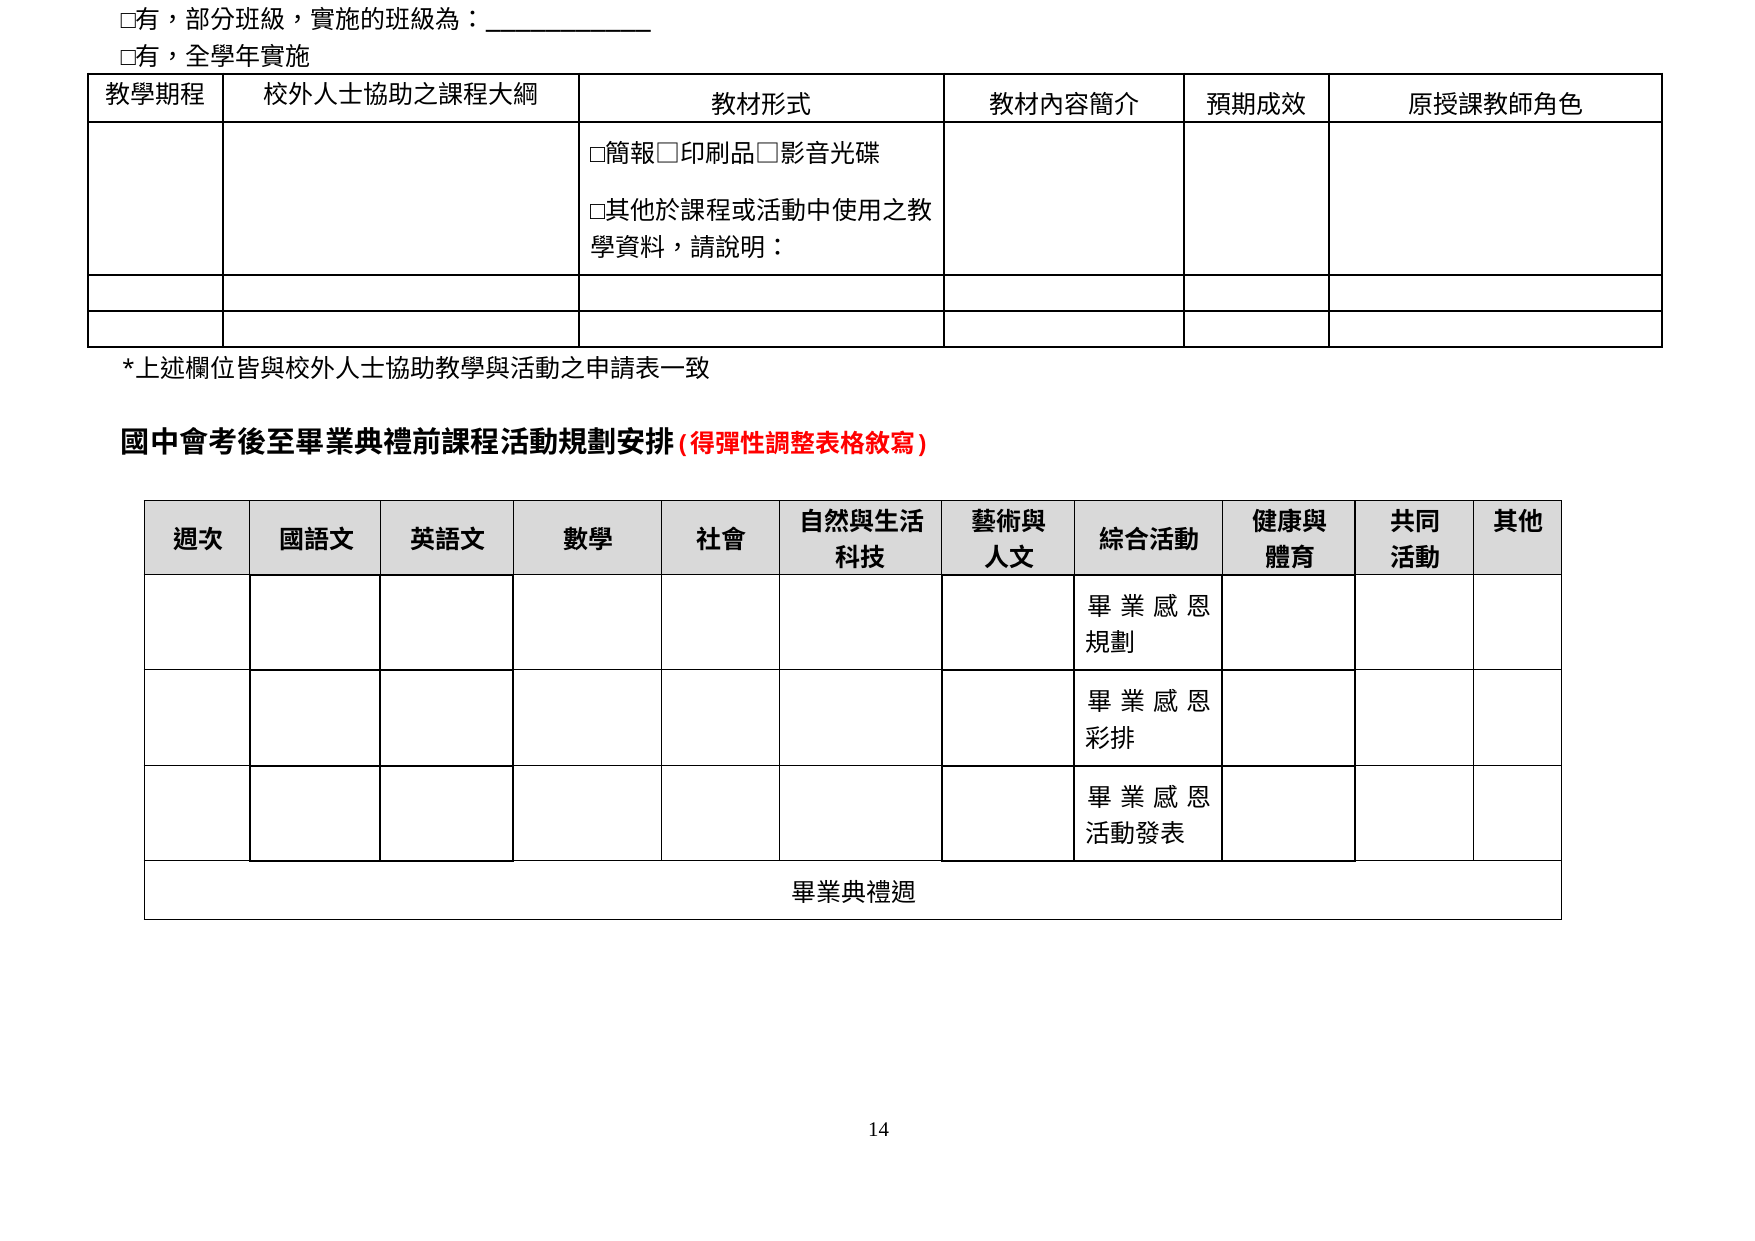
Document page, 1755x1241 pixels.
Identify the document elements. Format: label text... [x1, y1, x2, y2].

table_cell [945, 276, 1183, 310]
table_cell [945, 312, 1183, 346]
table_header 教材形式 [580, 75, 943, 121]
table_header 英語文 [381, 501, 513, 574]
table_cell [1330, 123, 1661, 274]
table_header 共同 活動 [1356, 501, 1473, 574]
table_cell [1356, 575, 1473, 669]
table_cell [89, 312, 222, 346]
table_cell [251, 576, 379, 669]
table_header 藝術與 人文 [942, 501, 1074, 574]
table_cell [514, 670, 661, 765]
table_cell 畢業感恩規劃 [1075, 576, 1221, 669]
table_cell [1223, 767, 1354, 860]
table_cell [1474, 766, 1561, 860]
table_cell [224, 276, 578, 310]
table_cell [780, 575, 941, 669]
table_cell [514, 766, 661, 860]
table_cell [662, 766, 779, 860]
text 國中會考後至畢業典禮前課程活動規劃安排(得彈性調整表格敘寫) [118, 418, 1636, 461]
table_cell [224, 312, 578, 346]
table_cell [145, 766, 249, 860]
table_cell □簡報□印刷品□影音光碟 □其他於課程或活動中使用之教學資料，請說明： [580, 123, 943, 274]
table_header 教材內容簡介 [945, 75, 1183, 121]
table_cell [662, 575, 779, 669]
table_cell [1356, 670, 1473, 765]
text □有，部分班級，實施的班級為：___________ [118, 0, 1636, 36]
table_cell [780, 766, 941, 860]
table_cell [89, 276, 222, 310]
table_cell [943, 576, 1073, 669]
table_cell [1223, 671, 1354, 765]
table_cell [1474, 670, 1561, 765]
table_cell [514, 575, 661, 669]
table_cell [1223, 576, 1354, 669]
table_cell 畢業典禮週 [145, 861, 1561, 918]
table_cell [381, 767, 512, 860]
table_header 教學期程 [89, 75, 222, 121]
table_cell [145, 575, 249, 669]
table_cell [945, 123, 1183, 274]
table_header 數學 [514, 501, 661, 574]
table_header 健康與 體育 [1223, 501, 1354, 574]
table_header 國語文 [250, 501, 380, 574]
table_cell [943, 767, 1073, 860]
table_header 週次 [145, 501, 249, 574]
table_cell [580, 276, 943, 310]
table_cell 畢業感恩彩排 [1075, 671, 1221, 765]
table_cell [780, 670, 941, 765]
table_cell [943, 671, 1073, 765]
table_cell [1330, 312, 1661, 346]
text □有，全學年實施 [118, 36, 1636, 72]
table_cell [1330, 276, 1661, 310]
table_cell [381, 671, 512, 765]
table_cell [251, 671, 379, 765]
table_cell [1185, 123, 1328, 274]
table_header 綜合活動 [1075, 501, 1222, 574]
table_cell [145, 670, 249, 765]
table_header 自然與生活科技 [780, 501, 941, 574]
table_header 原授課教師角色 [1330, 75, 1661, 121]
table_cell [1356, 766, 1473, 860]
table_cell [381, 576, 512, 669]
table_cell [1185, 276, 1328, 310]
table_cell [89, 123, 222, 274]
text *上述欄位皆與校外人士協助教學與活動之申請表一致 [118, 348, 1636, 384]
table_header 其他 [1474, 501, 1561, 574]
table_header 校外人士協助之課程大綱 [224, 75, 578, 121]
table_cell [1185, 312, 1328, 346]
table_cell 畢業感恩活動發表 [1075, 767, 1221, 860]
table_cell [580, 312, 943, 346]
table_header 預期成效 [1185, 75, 1328, 121]
table_header 社會 [662, 501, 779, 574]
table_cell [1474, 575, 1561, 669]
table_cell [251, 767, 379, 860]
table_cell [224, 123, 578, 274]
table_cell [662, 670, 779, 765]
